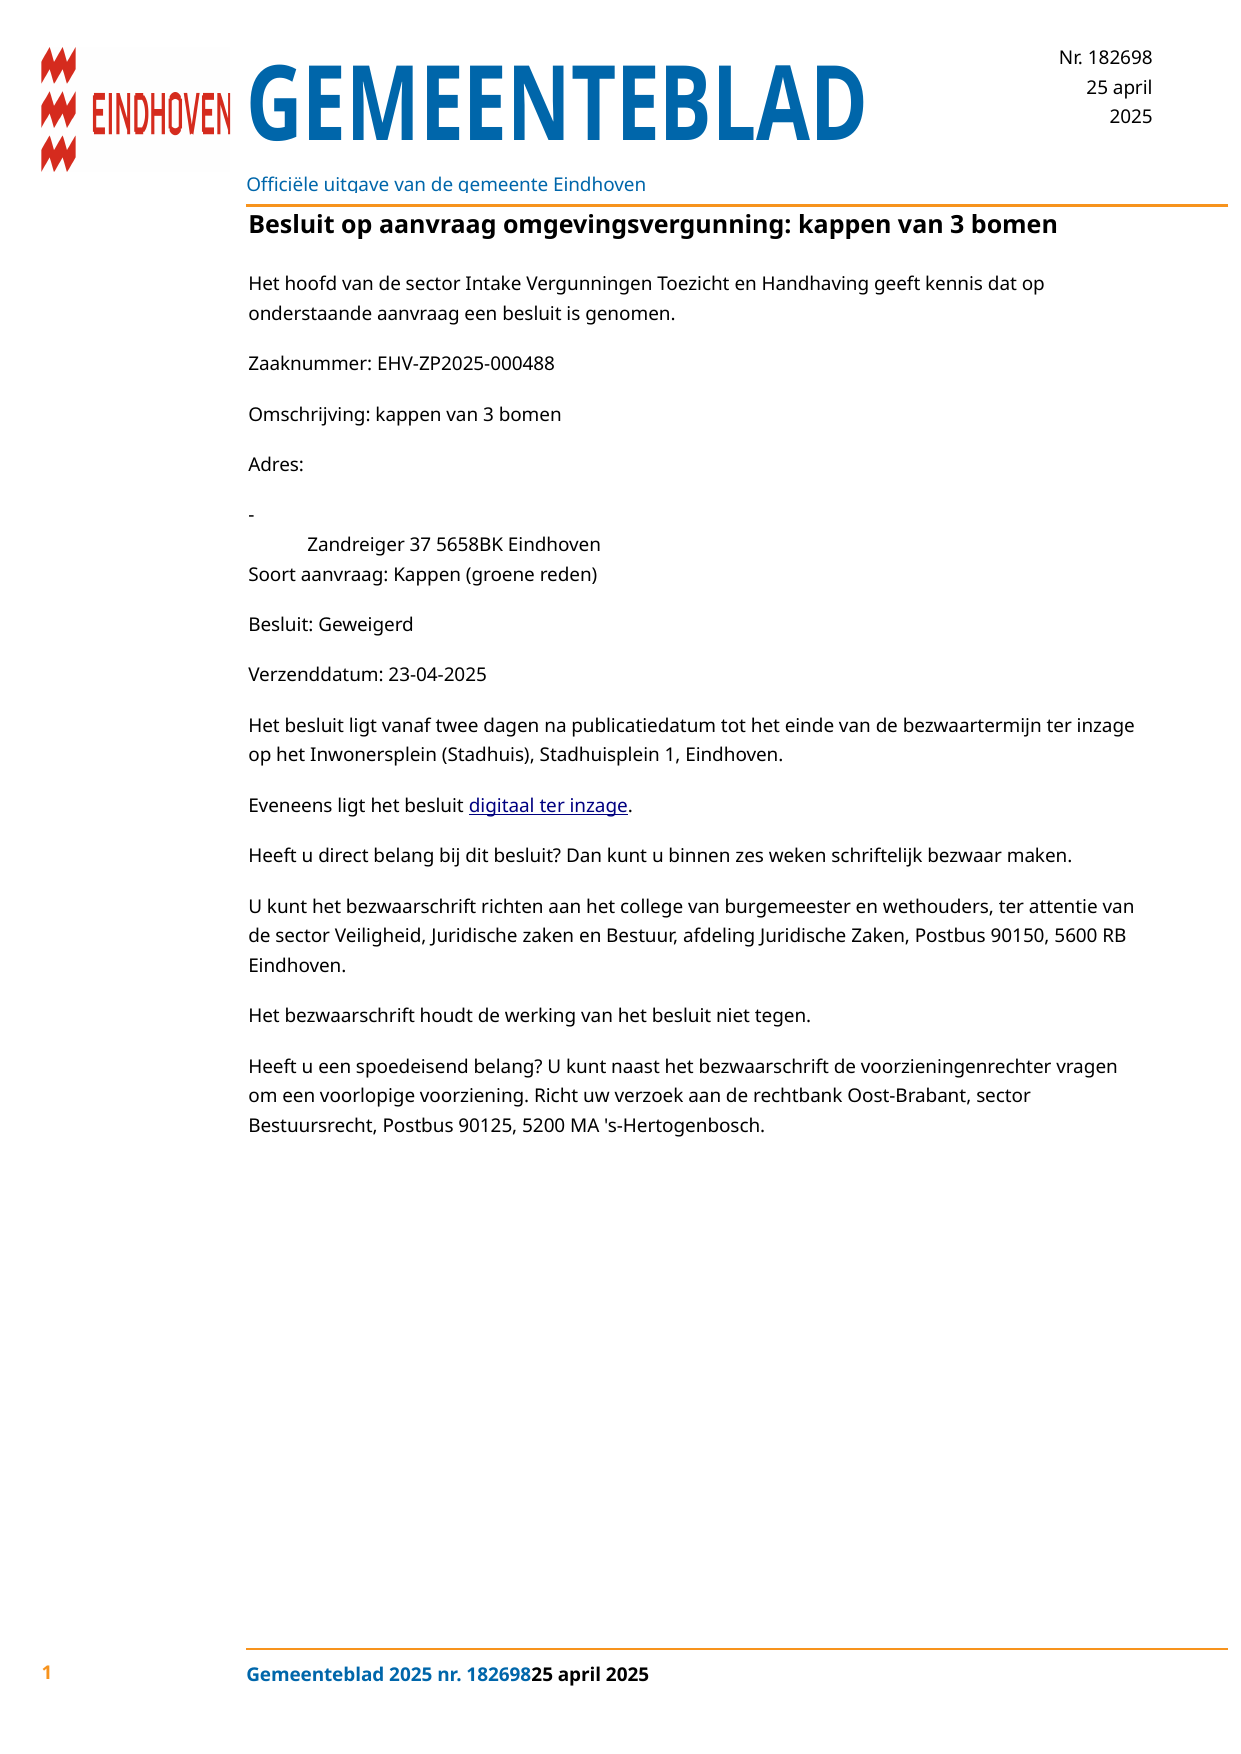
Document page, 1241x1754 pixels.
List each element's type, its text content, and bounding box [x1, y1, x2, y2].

text Besluit: Geweigerd [248, 611, 1152, 637]
text Verzenddatum: 23-04-2025 [248, 662, 1152, 687]
text Zaaknummer: EHV-ZP2025-000488 [248, 350, 1152, 376]
text Het bezwaarschrift houdt de werking van het besluit niet tegen. [248, 1002, 1152, 1028]
text U kunt het bezwaarschrift richten aan het college van burgemeester en wethouders, ter attentie van de sector Veiligheid, Juridische zaken en Bestuur, afdeling Juridische Zaken, Postbus 90150, 5600 RB Eindhoven. [248, 893, 1152, 978]
text Eveneens ligt het besluit digitaal ter inzage. [248, 792, 1152, 818]
text Adres: [248, 451, 1152, 477]
picture [41, 47, 231, 172]
text Besluit op aanvraag omgevingsvergunning: kappen van 3 bomen [248, 207, 1152, 241]
text Het hoofd van de sector Intake Vergunningen Toezicht en Handhaving geeft kennis dat op onderstaande aanvraag een besluit is genomen. [248, 270, 1152, 326]
text Het besluit ligt vanaf twee dagen na publicatiedatum tot het einde van de bezwaartermijn ter inzage op het Inwonersplein (Stadhuis), Stadhuisplein 1, Eindhoven. [248, 712, 1152, 767]
text Heeft u direct belang bij dit besluit? Dan kunt u binnen zes weken schriftelijk bezwaar maken. [248, 842, 1152, 868]
text Soort aanvraag: Kappen (groene reden) [248, 561, 1152, 586]
text Heeft u een spoedeisend belang? U kunt naast het bezwaarschrift de voorzieningenrechter vragen om een voorlopige voorziening. Richt uw verzoek aan de rechtbank Oost-Brabant, sector Bestuursrecht, Postbus 90125, 5200 MA 's-Hertogenbosch. [248, 1053, 1152, 1138]
list Zandreiger 37 5658BK Eindhoven [248, 531, 1152, 557]
text Omschrijving: kappen van 3 bomen [248, 401, 1152, 426]
